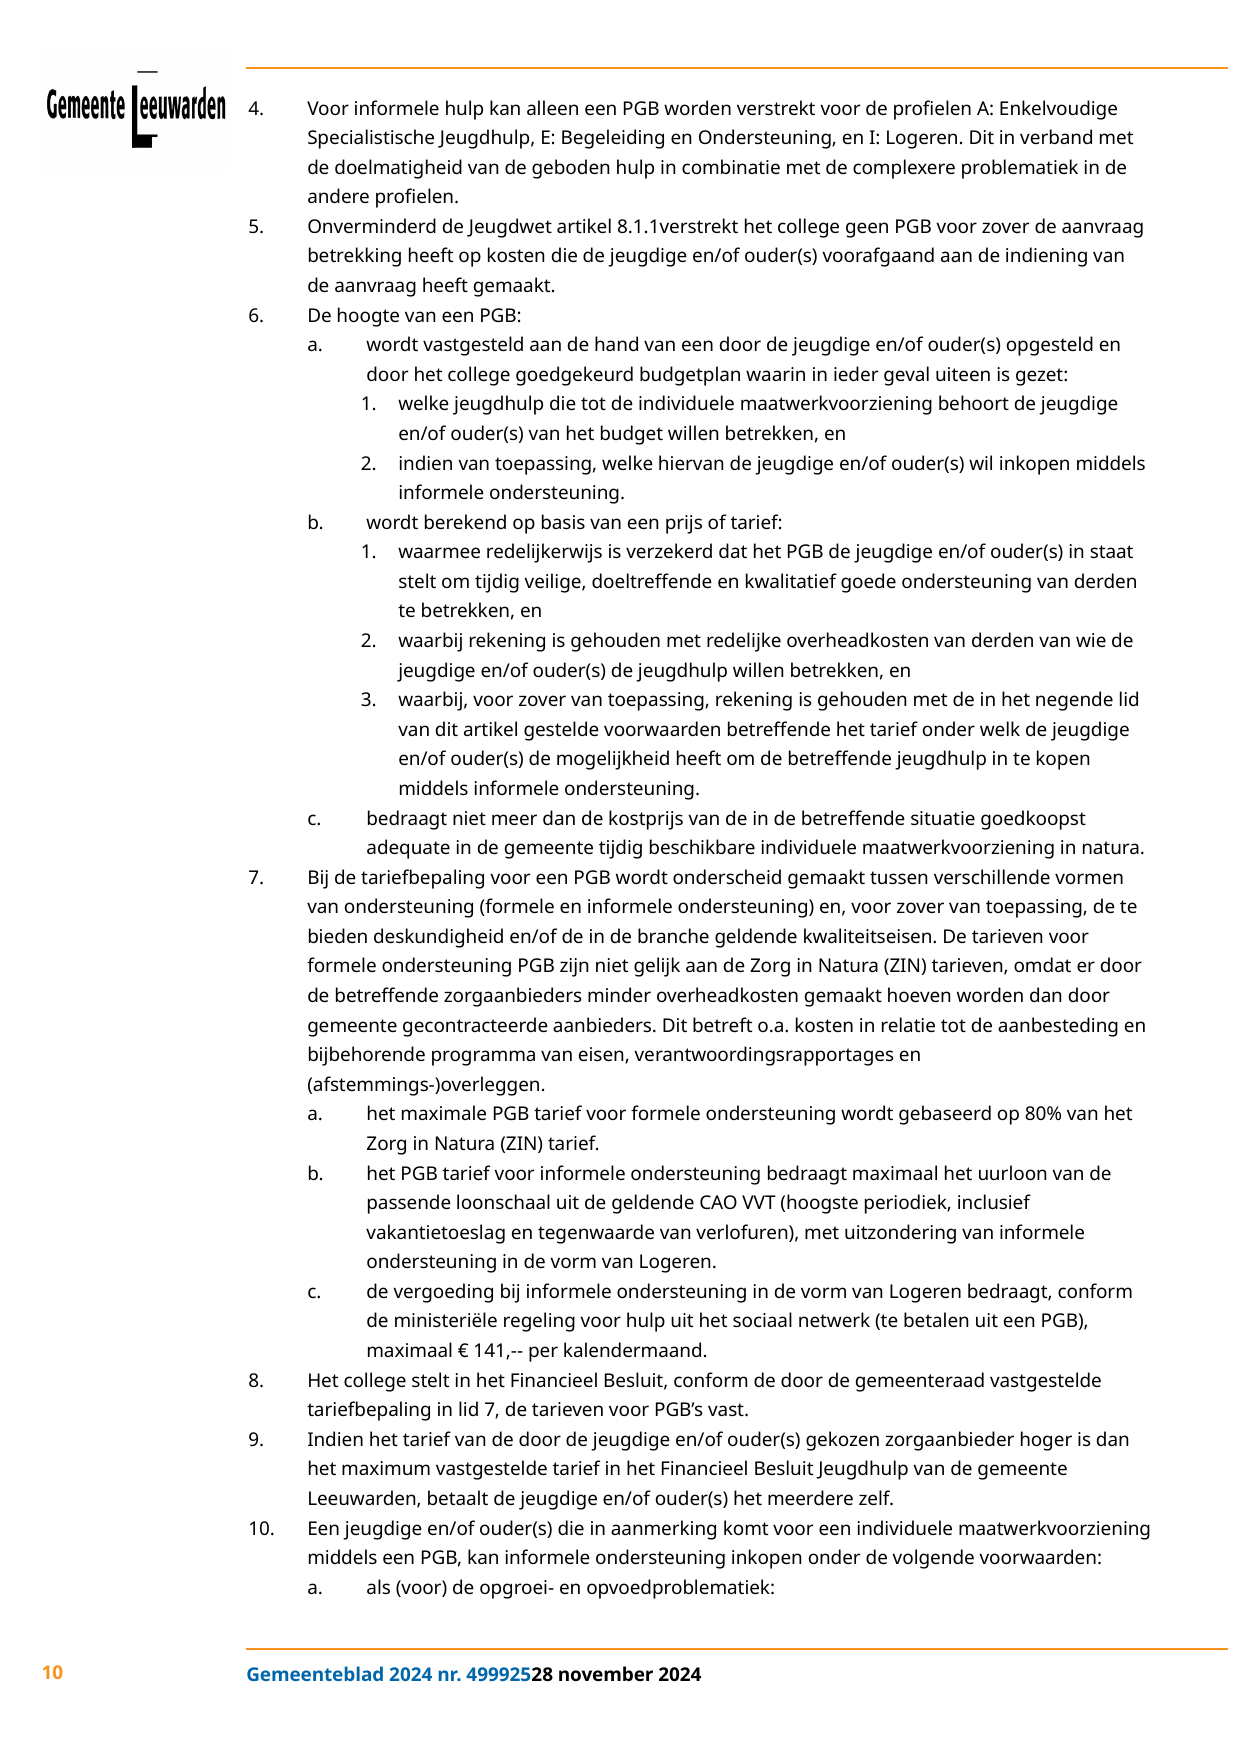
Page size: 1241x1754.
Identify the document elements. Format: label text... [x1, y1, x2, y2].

list Bij de tariefbepaling voor een PGB wordt onderscheid gemaakt tussen verschillende vormen van ondersteuning (formele en informele ondersteuning) en, voor zover van toepassing, de te bieden deskundigheid en/of de in de branche geldende kwaliteitseisen. De tarieven voor formele ondersteuning PGB zijn niet gelijk aan de Zorg in Natura (ZIN) tarieven, omdat er door de betreffende zorgaanbieders minder overheadkosten gemaakt hoeven worden dan door gemeente gecontracteerde aanbieders. Dit betreft o.a. kosten in relatie tot de aanbesteding en bijbehorende programma van eisen, verantwoordingsrapportages en (afstemmings-)overleggen. [248, 864, 1152, 1097]
list wordt vastgesteld aan de hand van een door de jeugdige en/of ouder(s) opgesteld en door het college goedgekeurd budgetplan waarin in ieder geval uiteen is gezet: [307, 331, 1152, 387]
picture [41, 47, 231, 172]
list waarbij, voor zover van toepassing, rekening is gehouden met de in het negende lid van dit artikel gestelde voorwaarden betreffende het tarief onder welk de jeugdige en/of ouder(s) de mogelijkheid heeft om de betreffende jeugdhulp in te kopen middels informele ondersteuning. [361, 686, 1152, 801]
list De hoogte van een PGB: [248, 302, 1152, 328]
list Onverminderd de Jeugdwet artikel 8.1.1verstrekt het college geen PGB voor zover de aanvraag betrekking heeft op kosten die de jeugdige en/of ouder(s) voorafgaand aan de indiening van de aanvraag heeft gemaakt. [248, 213, 1152, 298]
list wordt berekend op basis van een prijs of tarief: [307, 509, 1152, 535]
list als (voor) de opgroei- en opvoedproblematiek: [307, 1574, 1152, 1600]
list Het college stelt in het Financieel Besluit, conform de door de gemeenteraad vastgestelde tariefbepaling in lid 7, de tarieven voor PGB’s vast. [248, 1367, 1152, 1422]
list Voor informele hulp kan alleen een PGB worden verstrekt voor de profielen A: Enkelvoudige Specialistische Jeugdhulp, E: Begeleiding en Ondersteuning, en I: Logeren. Dit in verband met de doelmatigheid van de geboden hulp in combinatie met de complexere problematiek in de andere profielen. [248, 95, 1152, 209]
list de vergoeding bij informele ondersteuning in de vorm van Logeren bedraagt, conform de ministeriële regeling voor hulp uit het sociaal netwerk (te betalen uit een PGB), maximaal € 141,-- per kalendermaand. [307, 1278, 1152, 1363]
list het maximale PGB tarief voor formele ondersteuning wordt gebaseerd op 80% van het Zorg in Natura (ZIN) tarief. [307, 1101, 1152, 1156]
list Een jeugdige en/of ouder(s) die in aanmerking komt voor een individuele maatwerkvoorziening middels een PGB, kan informele ondersteuning inkopen onder de volgende voorwaarden: [248, 1515, 1152, 1570]
list indien van toepassing, welke hiervan de jeugdige en/of ouder(s) wil inkopen middels informele ondersteuning. [361, 450, 1152, 505]
list Indien het tarief van de door de jeugdige en/of ouder(s) gekozen zorgaanbieder hoger is dan het maximum vastgestelde tarief in het Financieel Besluit Jeugdhulp van de gemeente Leeuwarden, betaalt de jeugdige en/of ouder(s) het meerdere zelf. [248, 1426, 1152, 1511]
list bedraagt niet meer dan de kostprijs van de in de betreffende situatie goedkoopst adequate in de gemeente tijdig beschikbare individuele maatwerkvoorziening in natura. [307, 805, 1152, 860]
list waarmee redelijkerwijs is verzekerd dat het PGB de jeugdige en/of ouder(s) in staat stelt om tijdig veilige, doeltreffende en kwalitatief goede ondersteuning van derden te betrekken, en [361, 538, 1152, 623]
list welke jeugdhulp die tot de individuele maatwerkvoorziening behoort de jeugdige en/of ouder(s) van het budget willen betrekken, en [361, 391, 1152, 446]
list het PGB tarief voor informele ondersteuning bedraagt maximaal het uurloon van de passende loonschaal uit de geldende CAO VVT (hoogste periodiek, inclusief vakantietoeslag en tegenwaarde van verlofuren), met uitzondering van informele ondersteuning in de vorm van Logeren. [307, 1160, 1152, 1274]
list waarbij rekening is gehouden met redelijke overheadkosten van derden van wie de jeugdige en/of ouder(s) de jeugdhulp willen betrekken, en [361, 627, 1152, 683]
